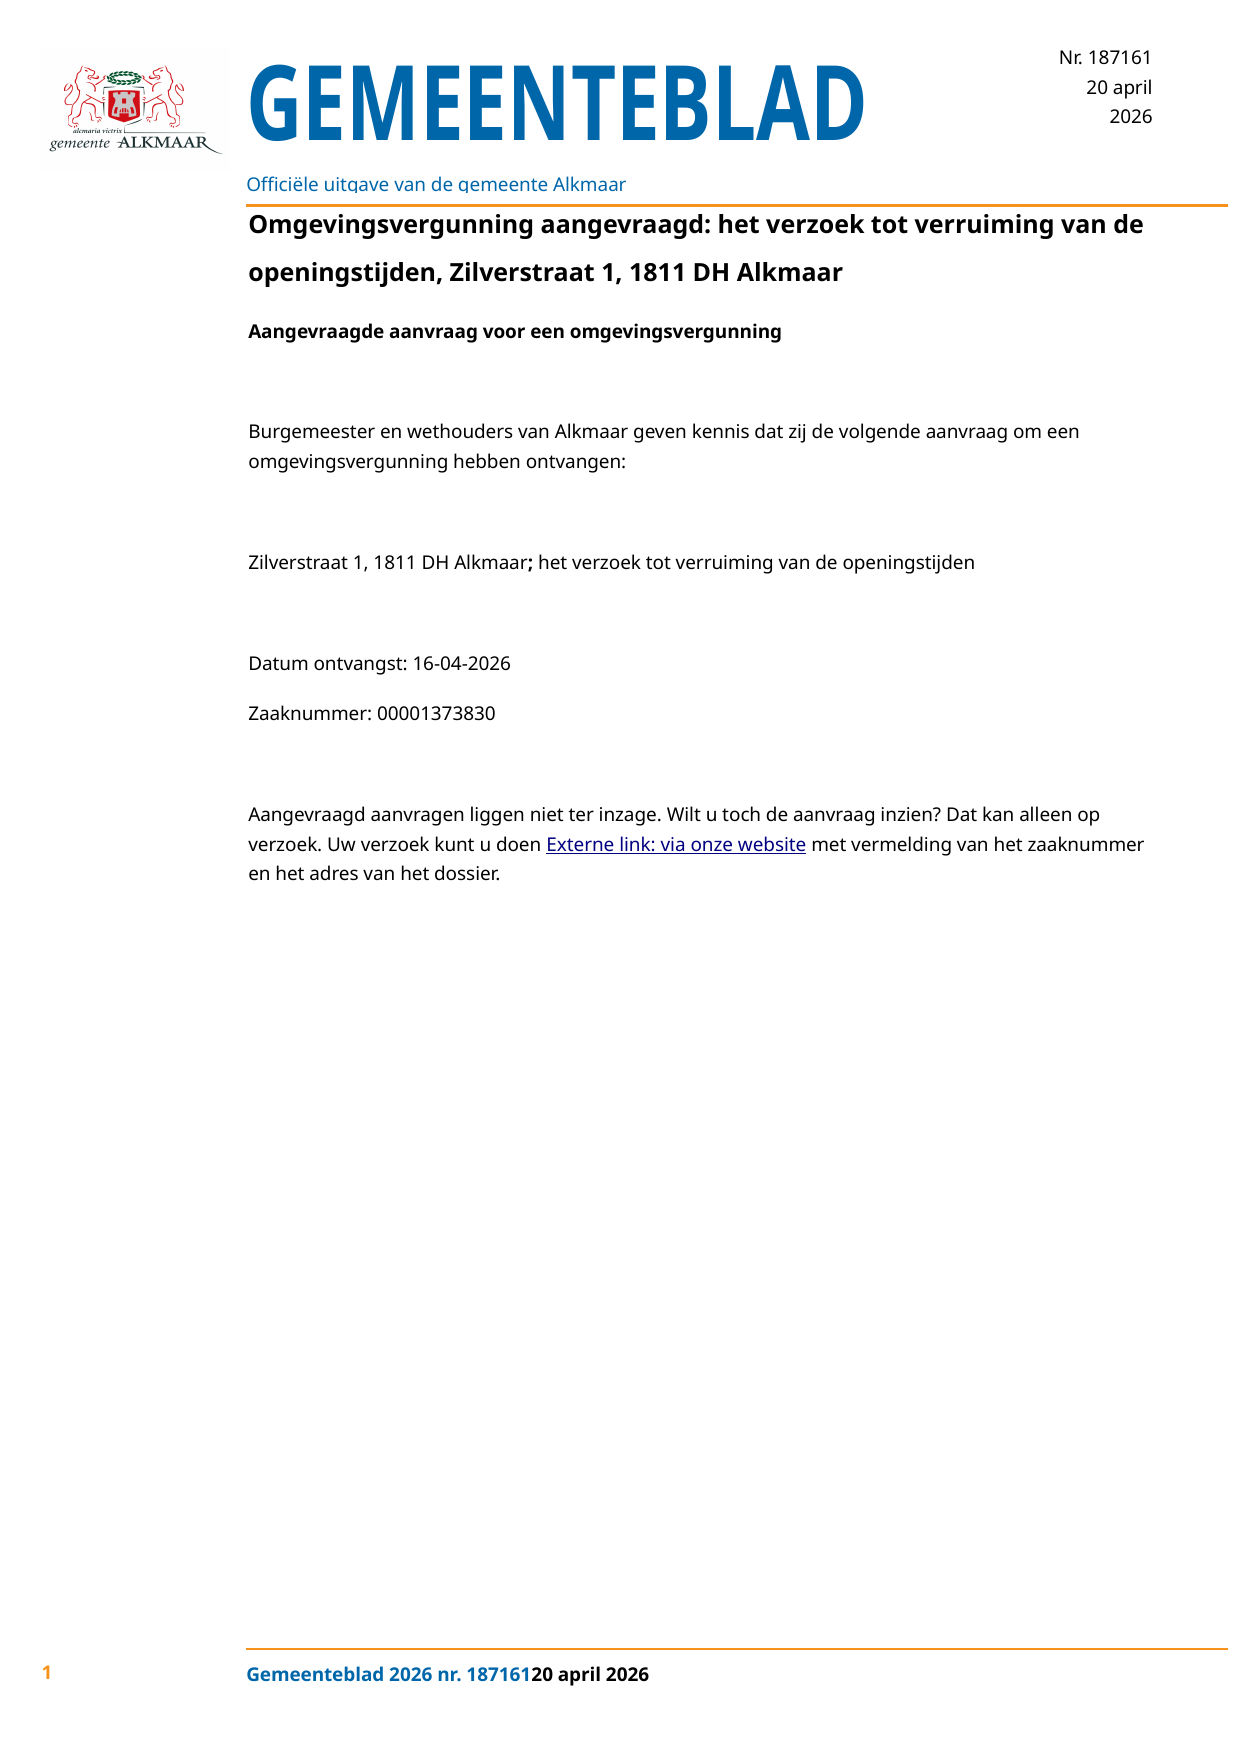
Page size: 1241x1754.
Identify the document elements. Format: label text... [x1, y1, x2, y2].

text Zilverstraat 1, 1811 DH Alkmaar; het verzoek tot verruiming van de openingstijden [248, 549, 1152, 575]
text Aangevraagd aanvragen liggen niet ter inzage. Wilt u toch de aanvraag inzien? Dat kan alleen op verzoek. Uw verzoek kunt u doen Externe link: via onze website met vermelding van het zaaknummer en het adres van het dossier. [248, 801, 1152, 886]
text Burgemeester en wethouders van Alkmaar geven kennis dat zij de volgende aanvraag om een omgevingsvergunning hebben ontvangen: [248, 419, 1152, 474]
picture [41, 47, 231, 172]
text Datum ontvangst: 16-04-2026 [248, 650, 1152, 676]
text Zaaknummer: 00001373830 [248, 700, 1152, 726]
text Aangevraagde aanvraag voor een omgevingsvergunning [248, 318, 1152, 344]
text Omgevingsvergunning aangevraagd: het verzoek tot verruiming van de openingstijden, Zilverstraat 1, 1811 DH Alkmaar [248, 207, 1152, 288]
